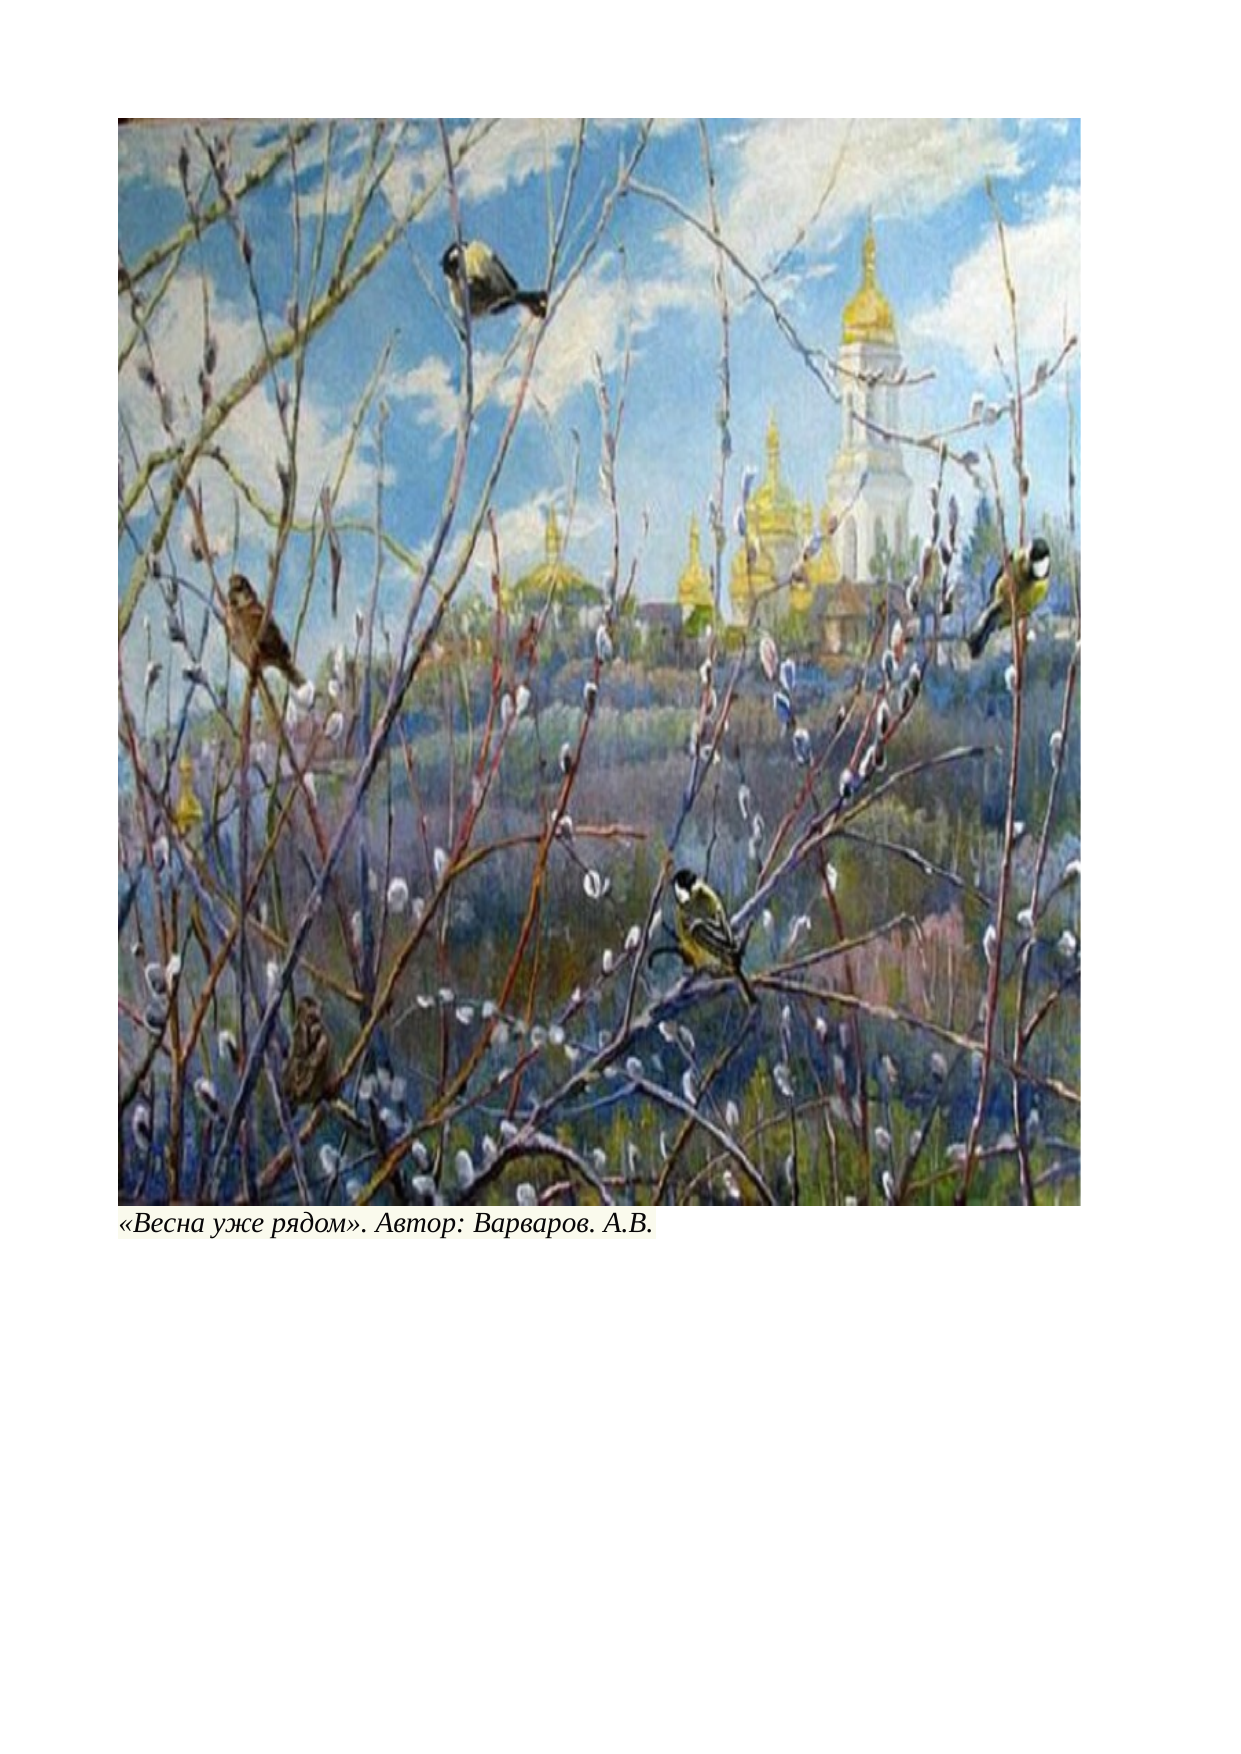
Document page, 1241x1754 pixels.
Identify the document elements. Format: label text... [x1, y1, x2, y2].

text «Весна уже рядом». Автор: Варваров. А.В. [118, 118, 1122, 1301]
